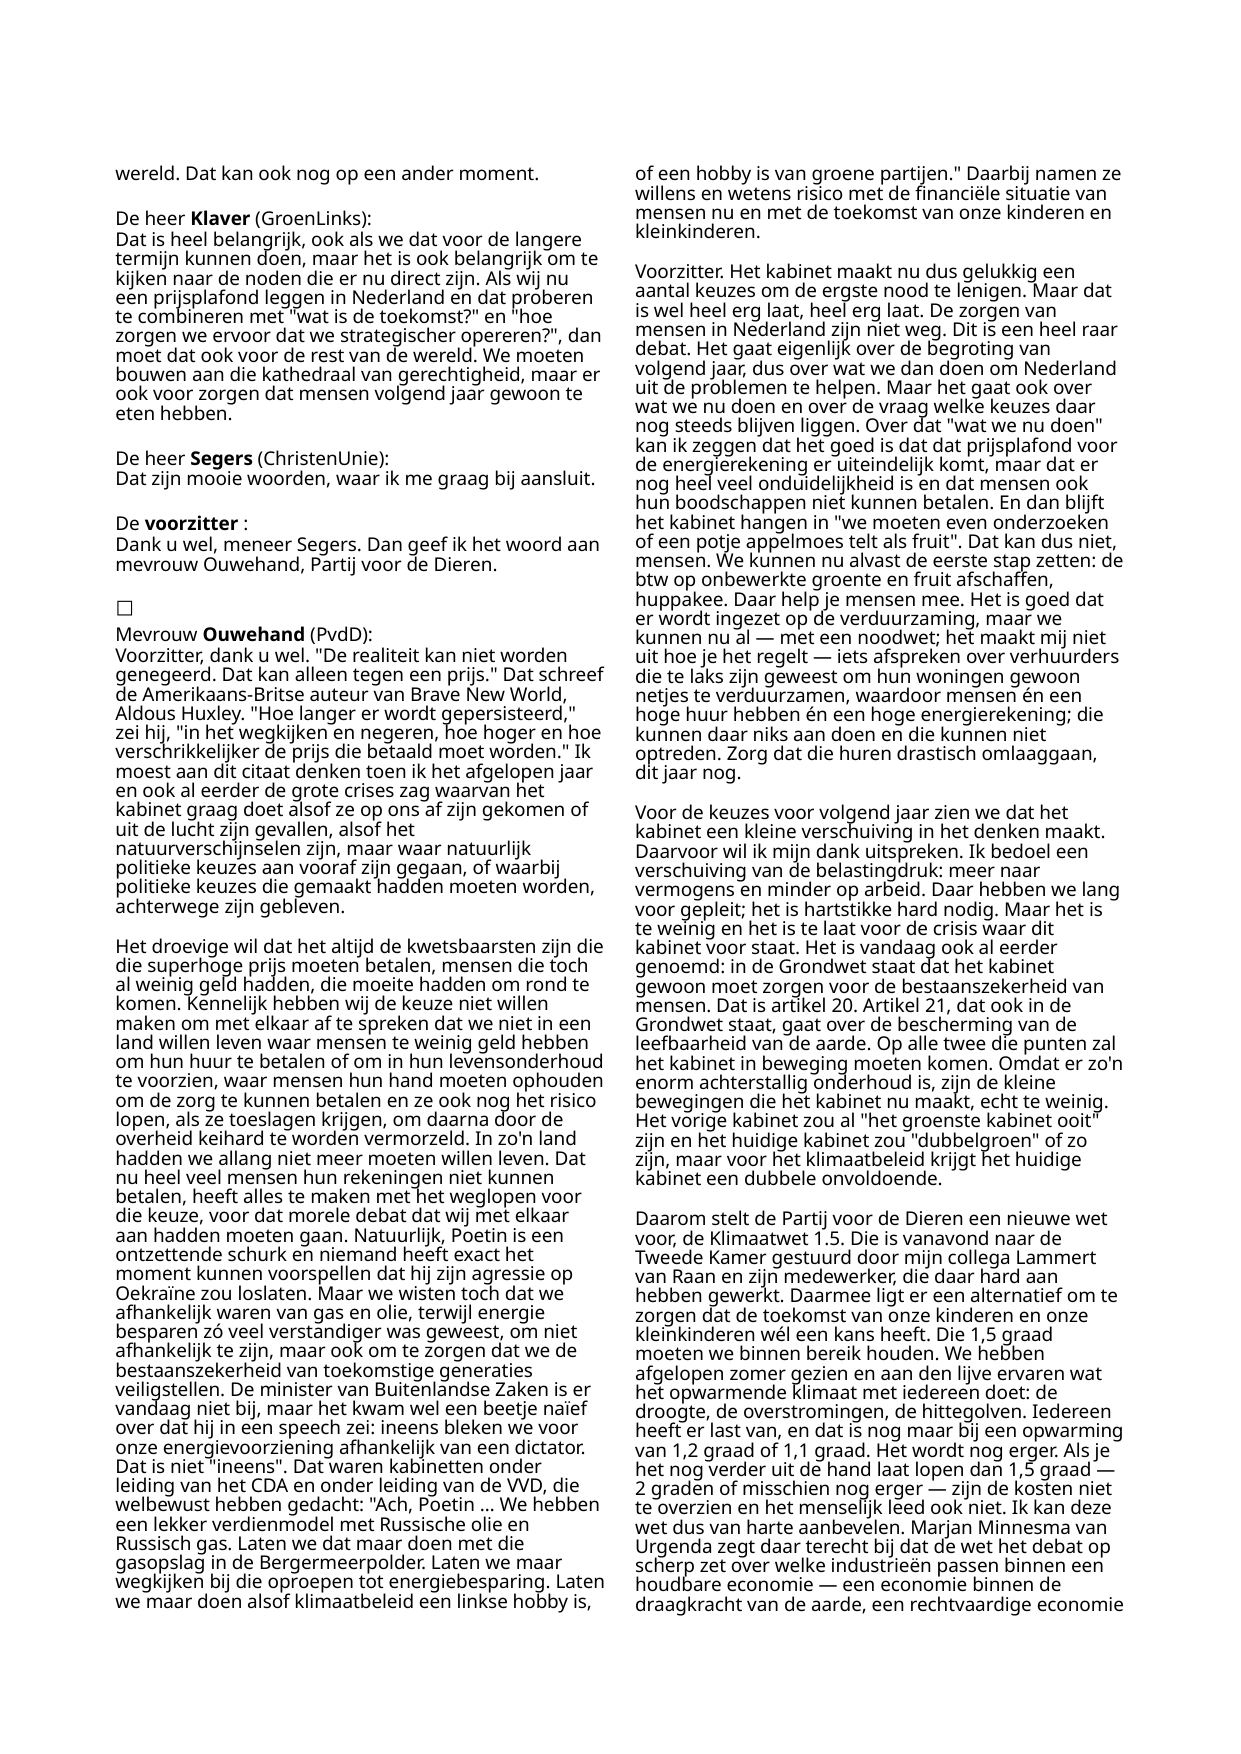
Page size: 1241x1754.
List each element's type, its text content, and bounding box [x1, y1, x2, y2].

text ⬜ [115, 596, 605, 621]
text Dat is heel belangrijk, ook als we dat voor de langere termijn kunnen doen, maar het is ook belangrijk om te kijken naar de noden die er nu direct zijn. Als wij nu een prijsplafond leggen in Nederland en dat proberen te combineren met "wat is de toekomst?" en "hoe zorgen we ervoor dat we strategischer opereren?", dan moet dat ook voor de rest van de wereld. We moeten bouwen aan die kathedraal van gerechtigheid, maar er ook voor zorgen dat mensen volgend jaar gewoon te eten hebben. [115, 231, 605, 424]
text Voorzitter. Het kabinet maakt nu dus gelukkig een aantal keuzes om de ergste nood te lenigen. Maar dat is wel heel erg laat, heel erg laat. De zorgen van mensen in Nederland zijn niet weg. Dit is een heel raar debat. Het gaat eigenlijk over de begroting van volgend jaar, dus over wat we dan doen om Nederland uit de problemen te helpen. Maar het gaat ook over wat we nu doen en over de vraag welke keuzes daar nog steeds blijven liggen. Over dat "wat we nu doen" kan ik zeggen dat het goed is dat dat prijsplafond voor de energierekening er uiteindelijk komt, maar dat er nog heel veel onduidelijkheid is en dat mensen ook hun boodschappen niet kunnen betalen. En dan blijft het kabinet hangen in "we moeten even onderzoeken of een potje appelmoes telt als fruit". Dat kan dus niet, mensen. We kunnen nu alvast de eerste stap zetten: de btw op onbewerkte groente en fruit afschaffen, huppakee. Daar help je mensen mee. Het is goed dat er wordt ingezet op de verduurzaming, maar we kunnen nu al — met een noodwet; het maakt mij niet uit hoe je het regelt — iets afspreken over verhuurders die te laks zijn geweest om hun woningen gewoon netjes te verduurzamen, waardoor mensen én een hoge huur hebben én een hoge energierekening; die kunnen daar niks aan doen en die kunnen niet optreden. Zorg dat die huren drastisch omlaaggaan, dit jaar nog. [635, 263, 1125, 783]
text Dank u wel, meneer Segers. Dan geef ik het woord aan mevrouw Ouwehand, Partij voor de Dieren. [115, 536, 605, 575]
text wereld. Dat kan ook nog op een ander moment. [115, 165, 605, 184]
text De voorzitter : [115, 511, 605, 536]
text Voorzitter, dank u wel. "De realiteit kan niet worden genegeerd. Dat kan alleen tegen een prijs." Dat schreef de Amerikaans-Britse auteur van Brave New World, Aldous Huxley. "Hoe langer er wordt gepersisteerd," zei hij, "in het wegkijken en negeren, hoe hoger en hoe verschrikkelijker de prijs die betaald moet worden." Ik moest aan dit citaat denken toen ik het afgelopen jaar en ook al eerder de grote crises zag waarvan het kabinet graag doet alsof ze op ons af zijn gekomen of uit de lucht zijn gevallen, alsof het natuurverschijnselen zijn, maar waar natuurlijk politieke keuzes aan vooraf zijn gegaan, of waarbij politieke keuzes die gemaakt hadden moeten worden, achterwege zijn gebleven. [115, 647, 605, 917]
text of een hobby is van groene partijen." Daarbij namen ze willens en wetens risico met de financiële situatie van mensen nu en met de toekomst van onze kinderen en kleinkinderen. [635, 165, 1125, 242]
text Daarom stelt de Partij voor de Dieren een nieuwe wet voor, de Klimaatwet 1.5. Die is vanavond naar de Tweede Kamer gestuurd door mijn collega Lammert van Raan en zijn medewerker, die daar hard aan hebben gewerkt. Daarmee ligt er een alternatief om te zorgen dat de toekomst van onze kinderen en onze kleinkinderen wél een kans heeft. Die 1,5 graad moeten we binnen bereik houden. We hebben afgelopen zomer gezien en aan den lijve ervaren wat het opwarmende klimaat met iedereen doet: de droogte, de overstromingen, de hittegolven. Iedereen heeft er last van, en dat is nog maar bij een opwarming van 1,2 graad of 1,1 graad. Het wordt nog erger. Als je het nog verder uit de hand laat lopen dan 1,5 graad — 2 graden of misschien nog erger — zijn de kosten niet te overzien en het menselijk leed ook niet. Ik kan deze wet dus van harte aanbevelen. Marjan Minnesma van Urgenda zegt daar terecht bij dat de wet het debat op scherp zet over welke industrieën passen binnen een houdbare economie — een economie binnen de draagkracht van de aarde, een rechtvaardige economie [635, 1210, 1125, 1615]
text Dat zijn mooie woorden, waar ik me graag bij aansluit. [115, 470, 605, 490]
text De heer Klaver (GroenLinks): [115, 205, 605, 231]
text De heer Segers (ChristenUnie): [115, 445, 605, 470]
text Voor de keuzes voor volgend jaar zien we dat het kabinet een kleine verschuiving in het denken maakt. Daarvoor wil ik mijn dank uitspreken. Ik bedoel een verschuiving van de belastingdruk: meer naar vermogens en minder op arbeid. Daar hebben we lang voor gepleit; het is hartstikke hard nodig. Maar het is te weinig en het is te laat voor de crisis waar dit kabinet voor staat. Het is vandaag ook al eerder genoemd: in de Grondwet staat dat het kabinet gewoon moet zorgen voor de bestaanszekerheid van mensen. Dat is artikel 20. Artikel 21, dat ook in de Grondwet staat, gaat over de bescherming van de leefbaarheid van de aarde. Op alle twee die punten zal het kabinet in beweging moeten komen. Omdat er zo'n enorm achterstallig onderhoud is, zijn de kleine bewegingen die het kabinet nu maakt, echt te weinig. Het vorige kabinet zou al "het groenste kabinet ooit" zijn en het huidige kabinet zou "dubbelgroen" of zo zijn, maar voor het klimaatbeleid krijgt het huidige kabinet een dubbele onvoldoende. [635, 804, 1125, 1189]
text Het droevige wil dat het altijd de kwetsbaarsten zijn die die superhoge prijs moeten betalen, mensen die toch al weinig geld hadden, die moeite hadden om rond te komen. Kennelijk hebben wij de keuze niet willen maken om met elkaar af te spreken dat we niet in een land willen leven waar mensen te weinig geld hebben om hun huur te betalen of om in hun levensonderhoud te voorzien, waar mensen hun hand moeten ophouden om de zorg te kunnen betalen en ze ook nog het risico lopen, als ze toeslagen krijgen, om daarna door de overheid keihard te worden vermorzeld. In zo'n land hadden we allang niet meer moeten willen leven. Dat nu heel veel mensen hun rekeningen niet kunnen betalen, heeft alles te maken met het weglopen voor die keuze, voor dat morele debat dat wij met elkaar aan hadden moeten gaan. Natuurlijk, Poetin is een ontzettende schurk en niemand heeft exact het moment kunnen voorspellen dat hij zijn agressie op Oekraïne zou loslaten. Maar we wisten toch dat we afhankelijk waren van gas en olie, terwijl energie besparen zó veel verstandiger was geweest, om niet afhankelijk te zijn, maar ook om te zorgen dat we de bestaanszekerheid van toekomstige generaties veiligstellen. De minister van Buitenlandse Zaken is er vandaag niet bij, maar het kwam wel een beetje naïef over dat hij in een speech zei: ineens bleken we voor onze energievoorziening afhankelijk van een dictator. Dat is niet "ineens". Dat waren kabinetten onder leiding van het CDA en onder leiding van de VVD, die welbewust hebben gedacht: "Ach, Poetin … We hebben een lekker verdienmodel met Russische olie en Russisch gas. Laten we dat maar doen met die gasopslag in de Bergermeerpolder. Laten we maar wegkijken bij die oproepen tot energiebesparing. Laten we maar doen alsof klimaatbeleid een linkse hobby is, [115, 938, 605, 1612]
text Mevrouw Ouwehand (PvdD): [115, 621, 605, 647]
